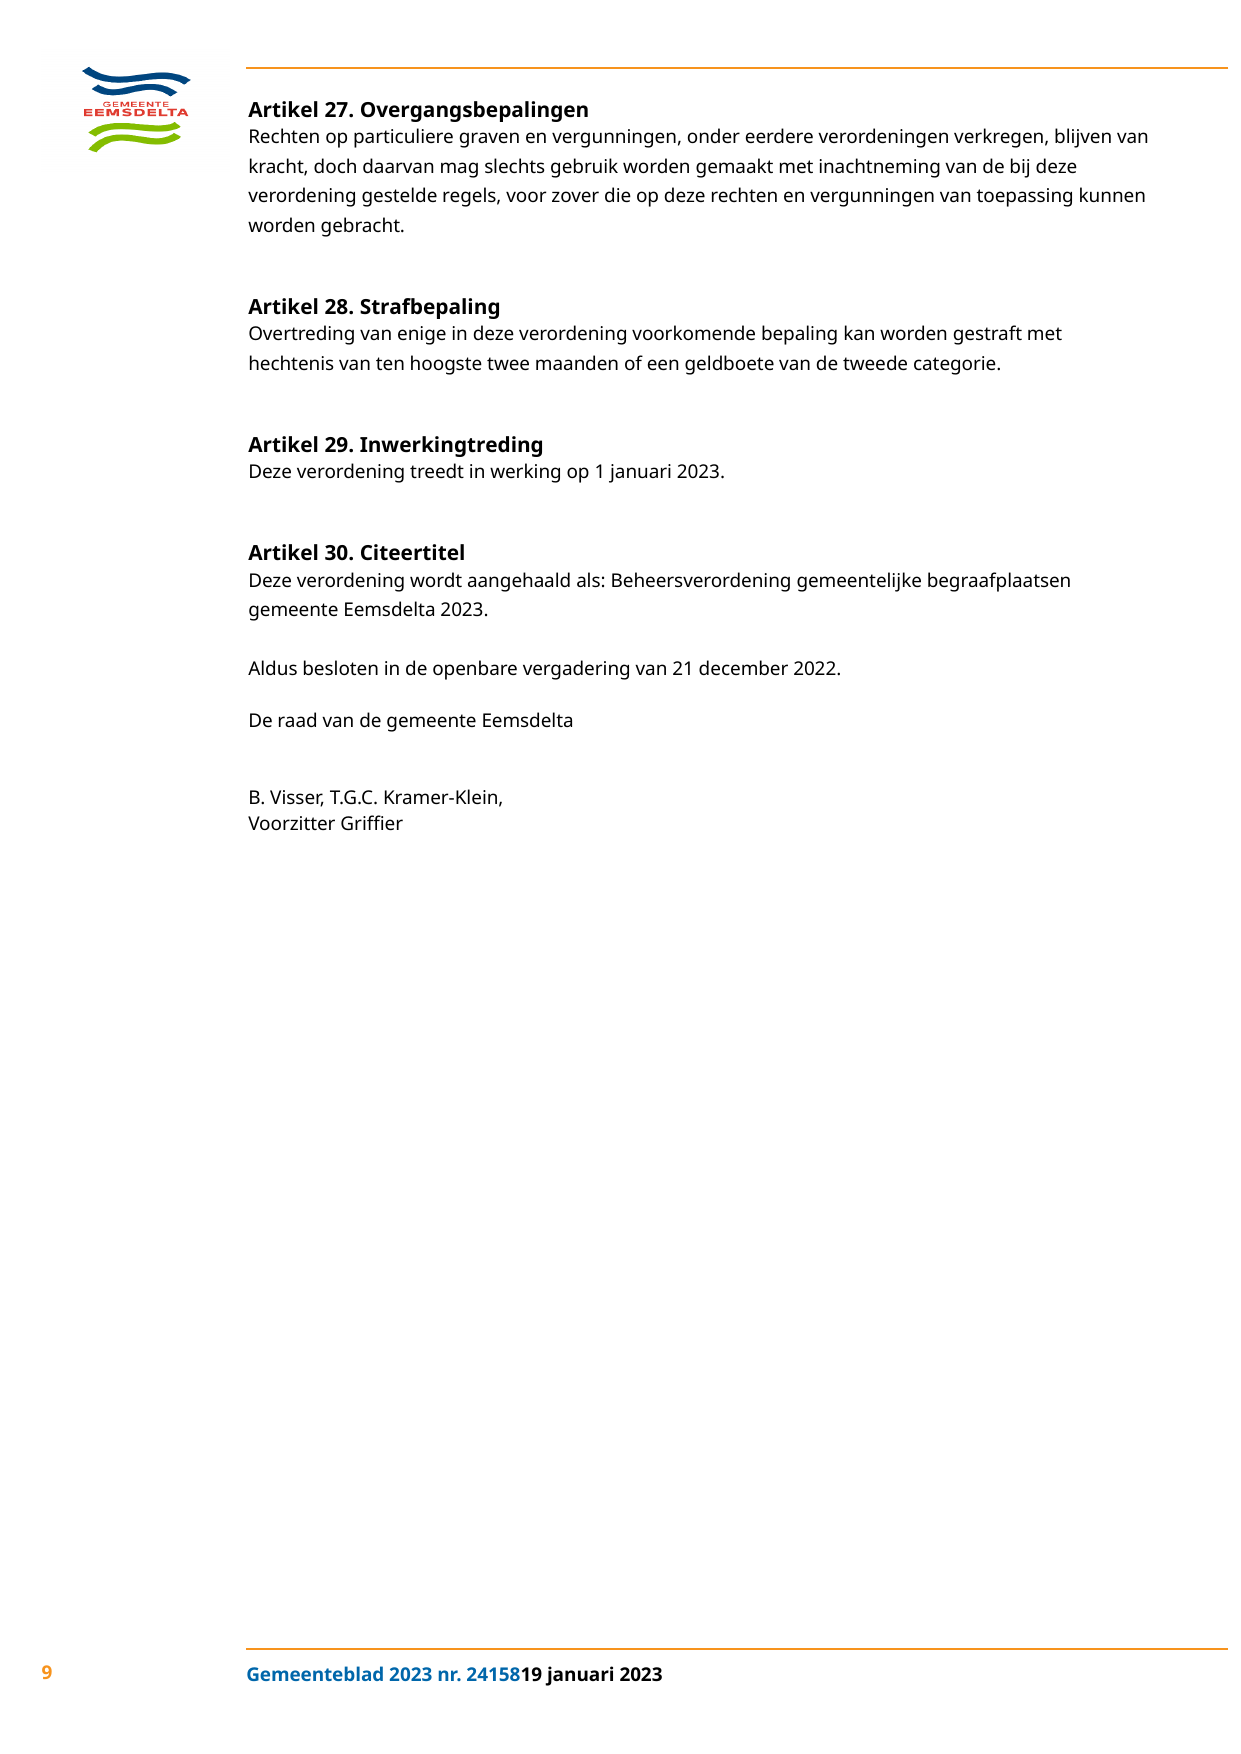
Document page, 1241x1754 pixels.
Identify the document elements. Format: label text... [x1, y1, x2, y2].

text Deze verordening treedt in werking op 1 januari 2023. [248, 458, 1152, 484]
text Artikel 29. Inwerkingtreding [248, 430, 1152, 458]
text Aldus besloten in de openbare vergadering van 21 december 2022. [248, 656, 1152, 681]
text Overtreding van enige in deze verordening voorkomende bepaling kan worden gestraft met hechtenis van ten hoogste twee maanden of een geldboete van de tweede categorie. [248, 320, 1152, 376]
text B. Visser, T.G.C. Kramer-Klein, [248, 784, 1152, 810]
picture [41, 47, 231, 172]
text Voorzitter Griffier [248, 810, 1152, 836]
text Deze verordening wordt aangehaald als: Beheersverordening gemeentelijke begraafplaatsen gemeente Eemsdelta 2023. [248, 567, 1152, 622]
text Rechten op particuliere graven en vergunningen, onder eerdere verordeningen verkregen, blijven van kracht, doch daarvan mag slechts gebruik worden gemaakt met inachtneming van de bij deze verordening gestelde regels, voor zover die op deze rechten en vergunningen van toepassing kunnen worden gebracht. [248, 123, 1152, 238]
text Artikel 28. Strafbepaling [248, 292, 1152, 320]
text Artikel 27. Overgangsbepalingen [248, 95, 1152, 123]
text De raad van de gemeente Eemsdelta [248, 707, 1152, 733]
text Artikel 30. Citeertitel [248, 538, 1152, 567]
